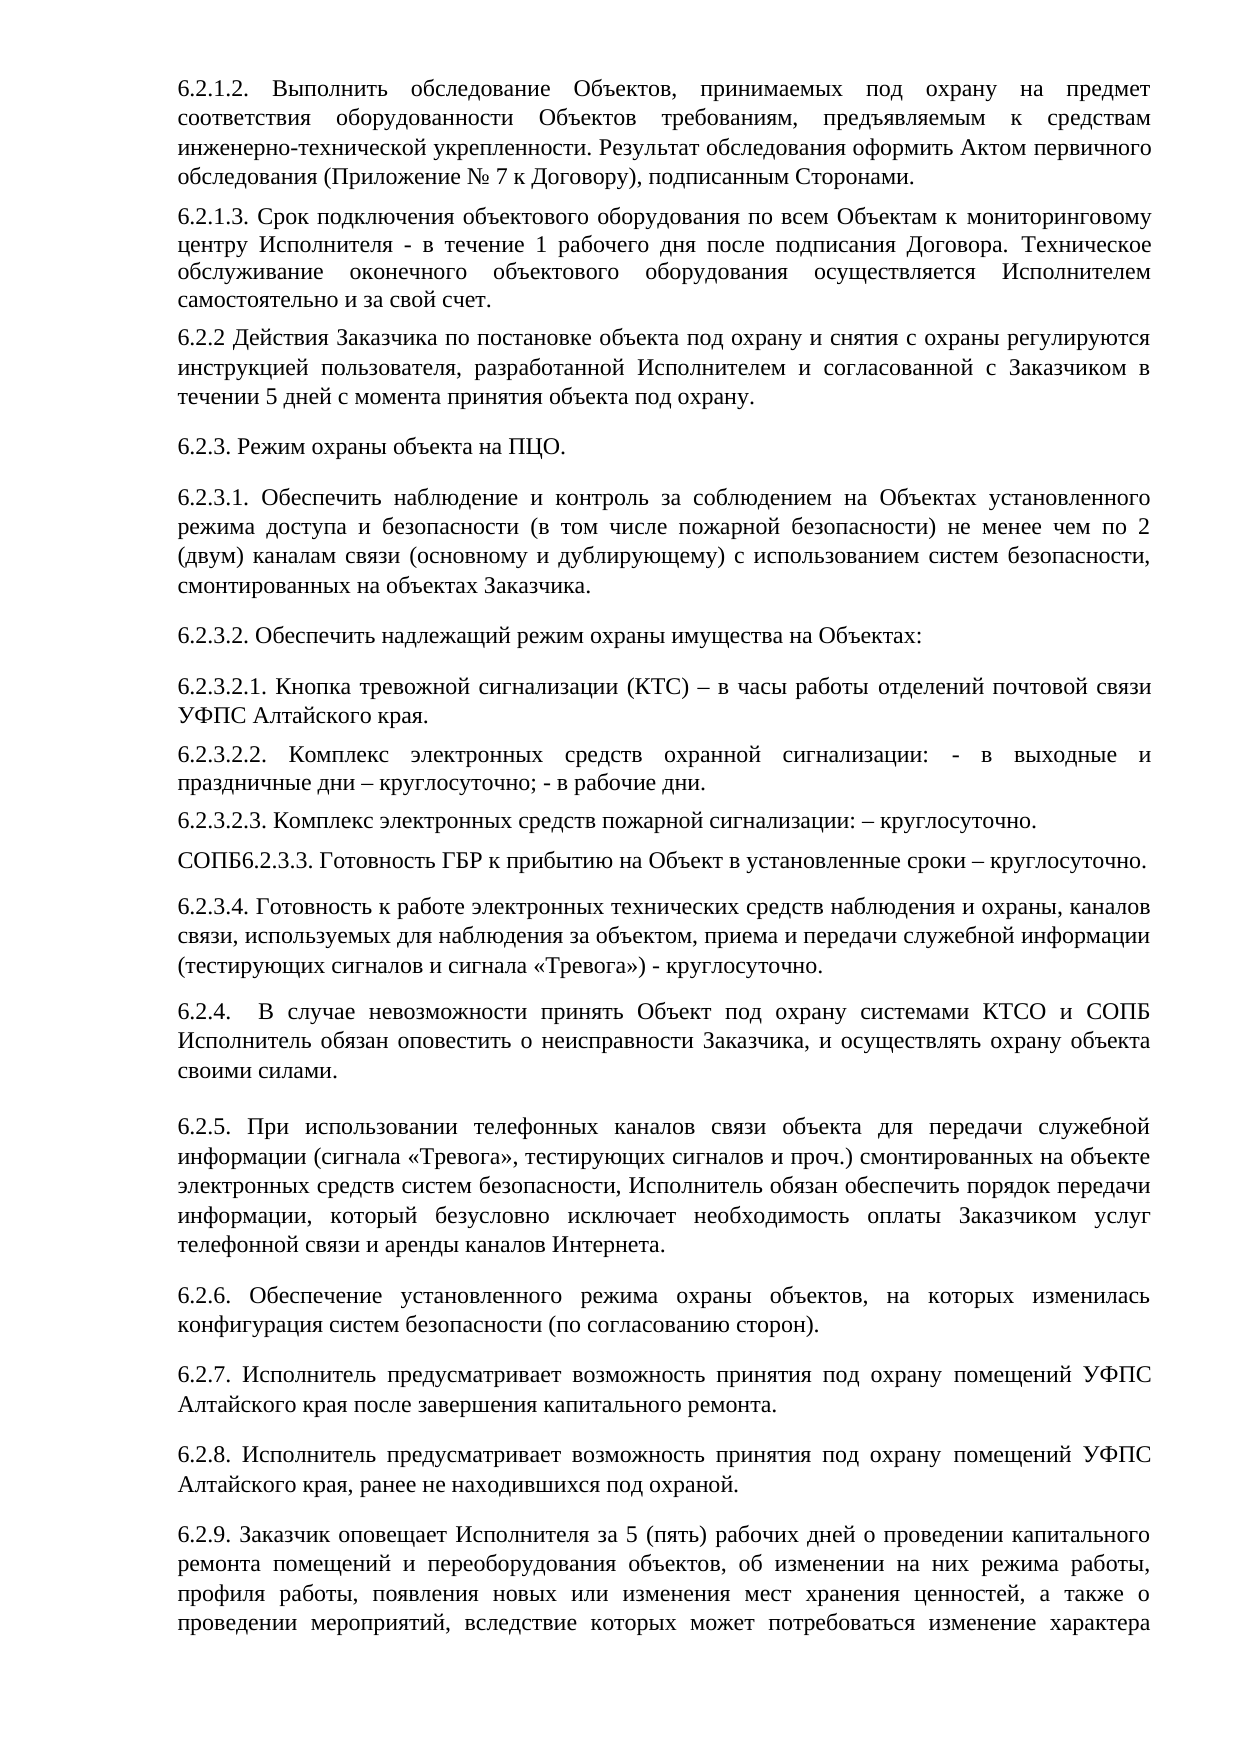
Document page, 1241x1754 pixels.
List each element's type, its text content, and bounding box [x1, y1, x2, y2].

text 6.2.5. При использовании телефонных каналов связи объекта для передачи служебной информации (сигнала «Тревога», тестирующих сигналов и проч.) смонтированных на объекте электронных средств систем безопасности, Исполнитель обязан обеспечить порядок передачи информации, который безусловно исключает необходимость оплаты Заказчиком услуг телефонной связи и аренды каналов Интернета. [177, 1112, 1152, 1258]
text СОПБ6.2.3.3. Готовность ГБР к прибытию на Объект в установленные сроки – круглосуточно. [177, 846, 1152, 873]
text 6.2.9. Заказчик оповещает Исполнителя за 5 (пять) рабочих дней о проведении капитального ремонта помещений и переоборудования объектов, об изменении на них режима работы, профиля работы, появления новых или изменения мест хранения ценностей, а также о проведении мероприятий, вследствие которых может потребоваться изменение характера [177, 1520, 1152, 1636]
text 6.2.3.2.3. Комплекс электронных средств пожарной сигнализации: – круглосуточно. [177, 806, 1152, 834]
text 6.2.3. Режим охраны объекта на ПЦО. [177, 432, 1152, 460]
text 6.2.3.1. Обеспечить наблюдение и контроль за соблюдением на Объектах установленного режима доступа и безопасности (в том числе пожарной безопасности) не менее чем по 2 (двум) каналам связи (основному и дублирующему) с использованием систем безопасности, смонтированных на объектах Заказчика. [177, 483, 1152, 599]
text 6.2.3.2.2. Комплекс электронных средств охранной сигнализации: - в выходные и праздничные дни – круглосуточно; - в рабочие дни. [177, 740, 1152, 796]
text 6.2.6. Обеспечение установленного режима охраны объектов, на которых изменилась конфигурация систем безопасности (по согласованию сторон). [177, 1281, 1152, 1338]
text 6.2.8. Исполнитель предусматривает возможность принятия под охрану помещений УФПС Алтайского края, ранее не находившихся под охраной. [177, 1440, 1152, 1497]
text 6.2.1.3. Срок подключения объектового оборудования по всем Объектам к мониторинговому центру Исполнителя - в течение 1 рабочего дня после подписания Договора. Техническое обслуживание оконечного объектового оборудования осуществляется Исполнителем самостоятельно и за свой счет. [177, 202, 1152, 313]
text 6.2.3.4. Готовность к работе электронных технических средств наблюдения и охраны, каналов связи, используемых для наблюдения за объектом, приема и передачи служебной информации (тестирующих сигналов и сигнала «Тревога») - круглосуточно. [177, 892, 1152, 978]
text 6.2.4. В случае невозможности принять Объект под охрану системами КТСО и СОПБ Исполнитель обязан оповестить о неисправности Заказчика, и осуществлять охрану объекта своими силами. [177, 997, 1152, 1083]
text 6.2.7. Исполнитель предусматривает возможность принятия под охрану помещений УФПС Алтайского края после завершения капитального ремонта. [177, 1360, 1152, 1417]
text 6.2.3.2. Обеспечить надлежащий режим охраны имущества на Объектах: [177, 621, 1152, 649]
text 6.2.3.2.1. Кнопка тревожной сигнализации (КТС) – в часы работы отделений почтовой связи УФПС Алтайского края. [177, 672, 1152, 728]
text 6.2.2 Действия Заказчика по постановке объекта под охрану и снятия с охраны регулируются инструкцией пользователя, разработанной Исполнителем и согласованной с Заказчиком в течении 5 дней с момента принятия объекта под охрану. [177, 323, 1152, 409]
text 6.2.1.2. Выполнить обследование Объектов, принимаемых под охрану на предмет соответствия оборудованности Объектов требованиям, предъявляемым к средствам инженерно-технической укрепленности. Результат обследования оформить Актом первичного обследования (Приложение № 7 к Договору), подписанным Сторонами. [177, 74, 1152, 190]
